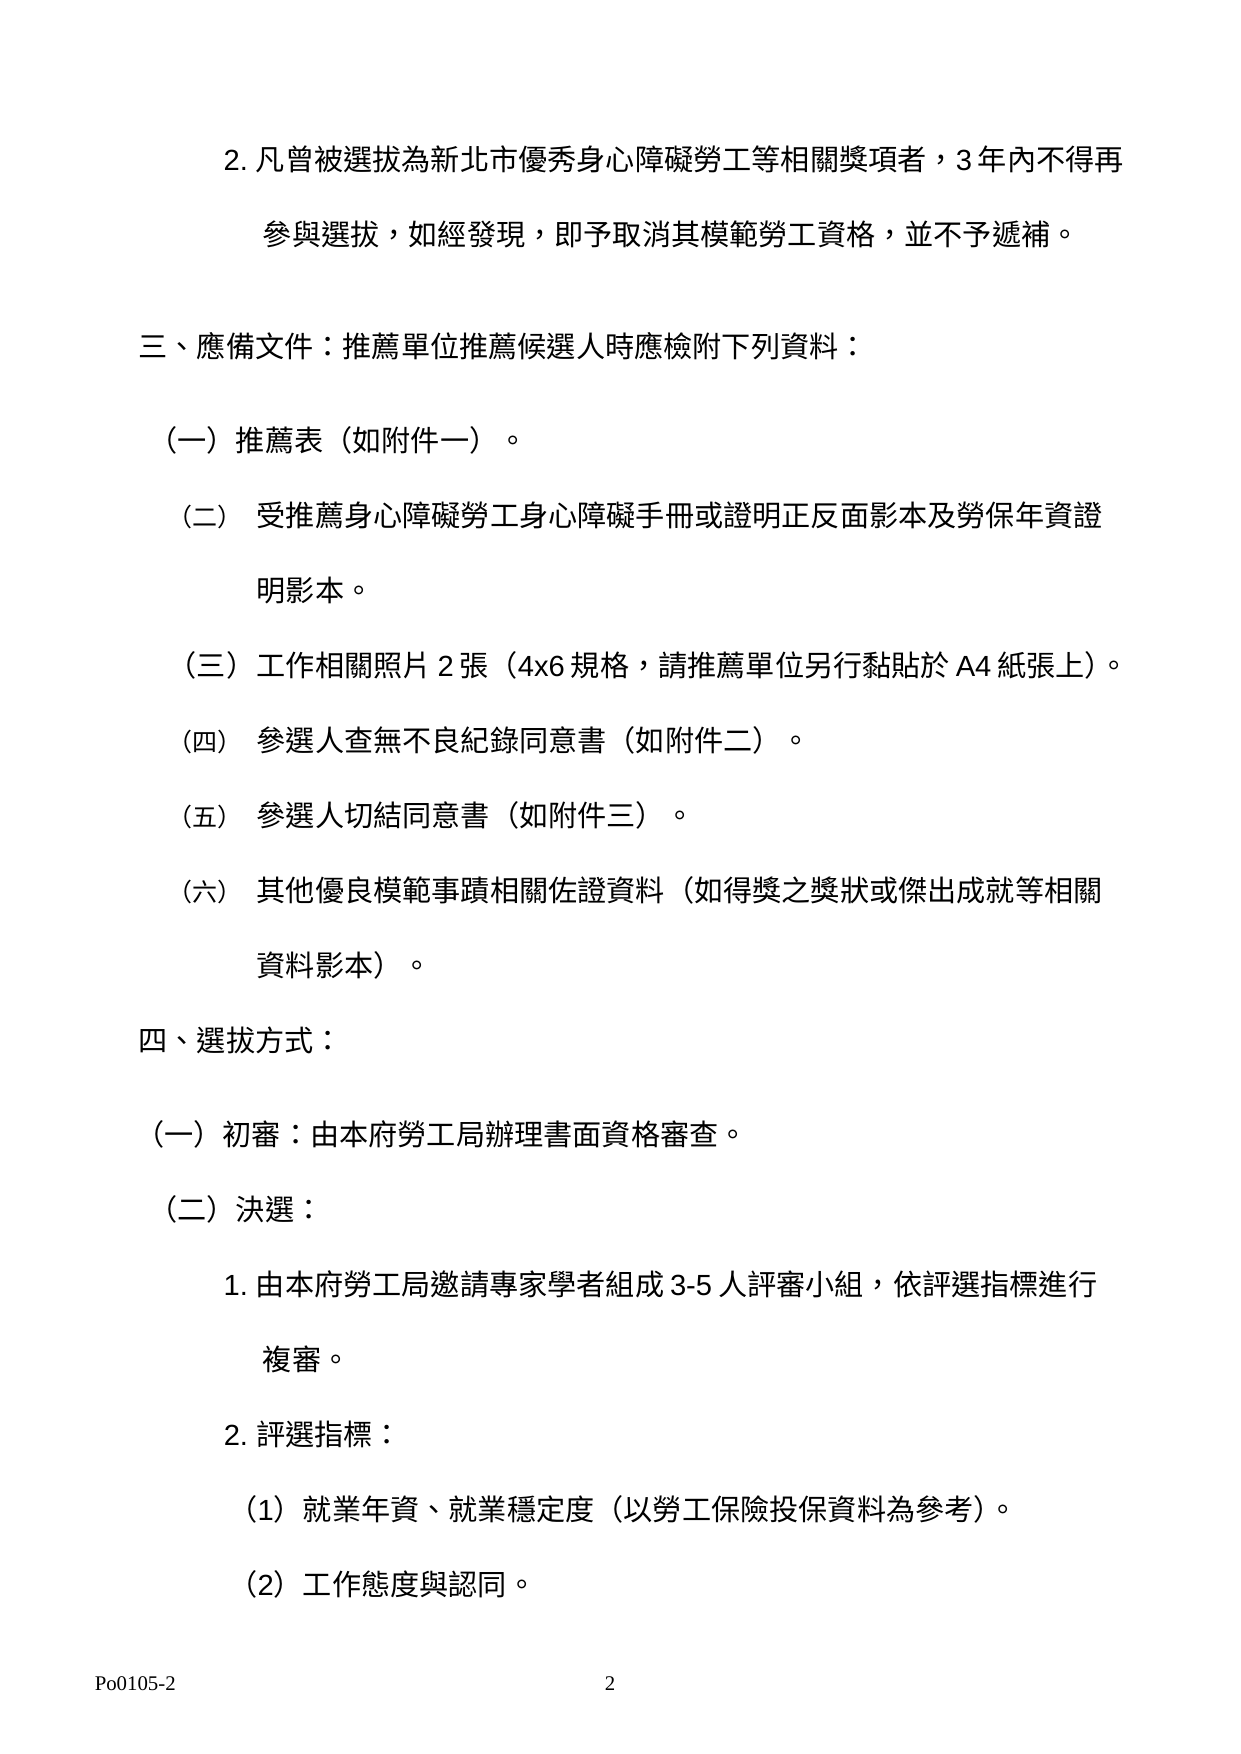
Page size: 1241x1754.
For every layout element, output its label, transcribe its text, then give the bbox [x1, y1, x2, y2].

list 參選人查無不良紀錄同意書（如附件二）。 [167, 701, 1125, 776]
text 2. 評選指標： [223, 1395, 1125, 1470]
text （一）初審：由本府勞工局辦理書面資格審查。 [94, 1095, 1125, 1170]
text （2）工作態度與認同。 [228, 1545, 1125, 1620]
text 三、應備文件：推薦單位推薦候選人時應檢附下列資料： [94, 307, 1125, 382]
list 參選人切結同意書（如附件三）。 [167, 776, 1125, 851]
list 工作相關照片2張（4x6規格，請推薦單位另行黏貼於A4紙張上）。 [167, 626, 1125, 701]
text （1）就業年資、就業穩定度（以勞工保險投保資料為參考）。 [228, 1470, 1125, 1545]
text 四、選拔方式： [94, 1001, 1125, 1076]
text 1. 由本府勞工局邀請專家學者組成3-5人評審小組，依評選指標進行複審。 [223, 1245, 1125, 1395]
list 其他優良模範事蹟相關佐證資料（如得獎之獎狀或傑出成就等相關資料影本）。 [167, 851, 1125, 1001]
text 2. 凡曾被選拔為新北市優秀身心障礙勞工等相關獎項者，3年內不得再參與選拔，如經發現，即予取消其模範勞工資格，並不予遞補。 [223, 120, 1125, 270]
list 受推薦身心障礙勞工身心障礙手冊或證明正反面影本及勞保年資證明影本。 [167, 476, 1125, 626]
text （一）推薦表（如附件一）。 [94, 401, 1125, 476]
text （二）決選： [94, 1170, 1125, 1245]
